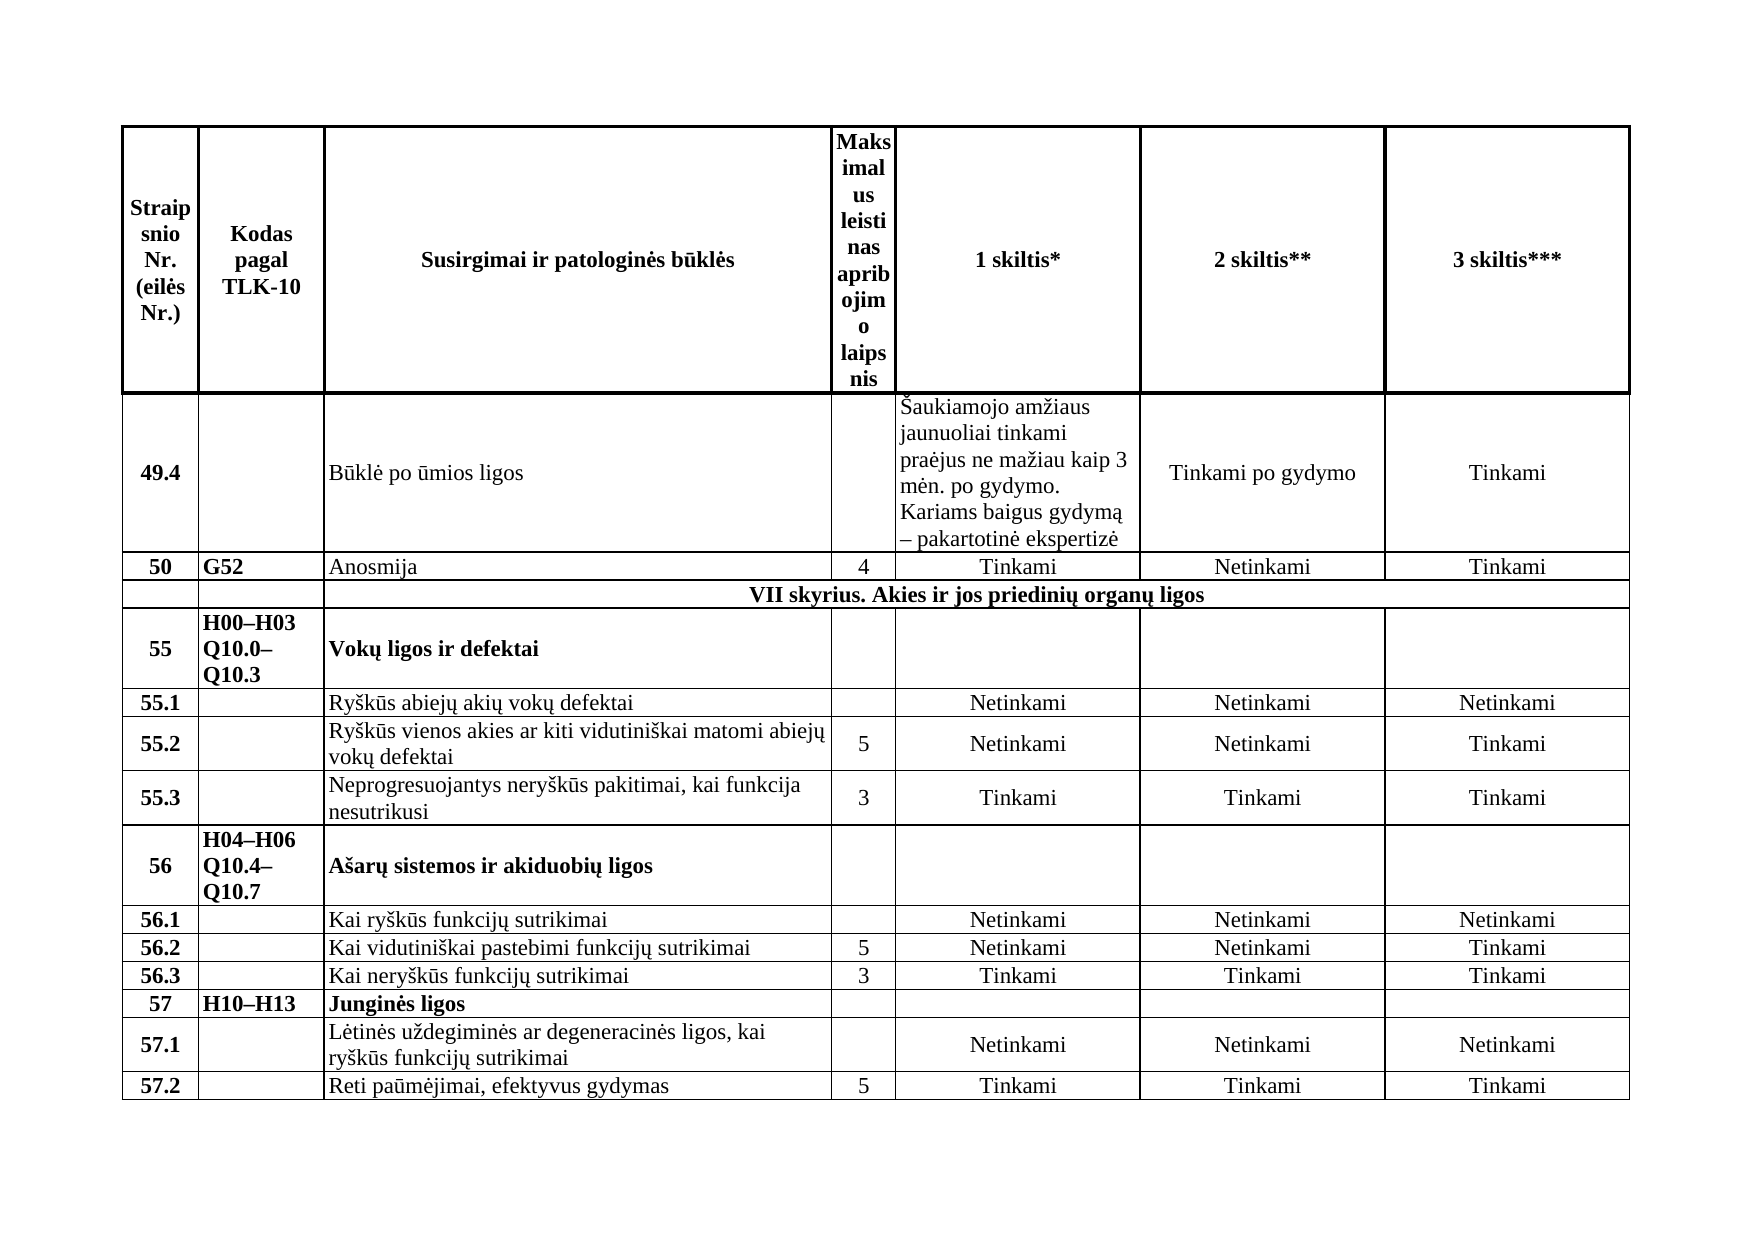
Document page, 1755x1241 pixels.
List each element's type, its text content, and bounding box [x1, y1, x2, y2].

table_cell Tinkami po gydymo [1141, 395, 1384, 551]
table_cell Kai neryškūs funkcijų sutrikimai [325, 962, 831, 988]
table_cell [199, 717, 323, 770]
table_cell Junginės ligos [325, 990, 831, 1016]
table_cell [1630, 961, 1638, 988]
table_cell H10–H13 [199, 990, 323, 1016]
table_cell Ryškūs vienos akies ar kiti vidutiniškai matomi abiejų vokų defektai [325, 717, 831, 770]
table_cell Netinkami [896, 689, 1139, 716]
table_cell 56.3 [123, 962, 198, 988]
table_cell [199, 581, 323, 607]
table_cell Tinkami [1386, 717, 1629, 770]
table_cell Tinkami [1141, 962, 1384, 988]
table_cell Ašarų sistemos ir akiduobių ligos [325, 826, 831, 905]
table_cell [123, 581, 198, 607]
table_cell 56.1 [123, 906, 198, 933]
table_cell [1141, 990, 1384, 1016]
table_cell 5 [832, 717, 895, 770]
table_cell Tinkami [896, 1072, 1139, 1098]
table_cell [1386, 826, 1629, 905]
table_cell [1630, 551, 1638, 579]
table_cell Tinkami [1386, 962, 1629, 988]
table_cell Neprogresuojantys neryškūs pakitimai, kai funkcija nesutrikusi [325, 771, 831, 824]
table_cell Tinkami [1386, 934, 1629, 961]
table_cell Tinkami [896, 771, 1139, 824]
table_cell 57.1 [123, 1018, 198, 1071]
table_cell Netinkami [1141, 1018, 1384, 1071]
table_cell [1630, 933, 1638, 961]
table_cell 5 [832, 1072, 895, 1098]
table_cell G52 [199, 553, 323, 579]
table_cell Būklė po ūmios ligos [325, 395, 831, 551]
table_cell Vokų ligos ir defektai [325, 609, 831, 688]
table_cell 57 [123, 990, 198, 1016]
table_cell [199, 1018, 323, 1071]
table_cell 49.4 [123, 395, 198, 551]
table_cell Netinkami [1386, 906, 1629, 933]
table_cell [1630, 824, 1638, 905]
table_cell [1638, 579, 1643, 607]
table_cell [199, 934, 323, 961]
table_cell [896, 990, 1139, 1016]
table_cell [199, 1072, 323, 1098]
table_cell [1638, 716, 1643, 770]
table_cell [832, 395, 895, 551]
table_cell Anosmija [325, 553, 831, 579]
table_cell Tinkami [896, 553, 1139, 579]
table_cell Netinkami [896, 717, 1139, 770]
table_header Straipsnio Nr. (eilės Nr.) [124, 128, 197, 391]
table_cell Netinkami [1141, 906, 1384, 933]
table_cell 55.1 [123, 689, 198, 716]
table_cell [1386, 990, 1629, 1016]
table_cell [199, 689, 323, 716]
table_cell [1638, 961, 1643, 988]
table_cell [896, 826, 1139, 905]
table_header 3 skiltis*** [1387, 128, 1628, 391]
table_cell [1638, 905, 1643, 933]
table_cell Reti paūmėjimai, efektyvus gydymas [325, 1072, 831, 1098]
table_cell [1638, 933, 1643, 961]
table_cell [1638, 391, 1643, 551]
table_cell 55.2 [123, 717, 198, 770]
table_cell Šaukiamojo amžiaus jaunuoliai tinkami praėjus ne mažiau kaip 3 mėn. po gydymo. Kariams baigus gydymą – pakartotinė ekspertizė [896, 395, 1139, 551]
table_cell Tinkami [1386, 1072, 1629, 1098]
table_cell [1386, 609, 1629, 688]
table_cell Tinkami [1386, 771, 1629, 824]
table_cell [1638, 1016, 1643, 1071]
table_cell Netinkami [1141, 553, 1384, 579]
table_cell [1630, 905, 1638, 933]
table_cell [1141, 609, 1384, 688]
table_cell [832, 609, 895, 688]
table_cell Tinkami [896, 962, 1139, 988]
table_cell Kai ryškūs funkcijų sutrikimai [325, 906, 831, 933]
table_cell 3 [832, 962, 895, 988]
table_cell [1630, 1016, 1638, 1071]
table_cell [1638, 688, 1643, 716]
table_cell [1638, 551, 1643, 579]
table_cell 4 [832, 553, 895, 579]
table_header 1 skiltis* [897, 128, 1139, 391]
table_cell Netinkami [896, 906, 1139, 933]
table_cell [1630, 607, 1638, 688]
table_cell [1638, 770, 1643, 824]
table_cell Netinkami [1141, 689, 1384, 716]
table_cell Kai vidutiniškai pastebimi funkcijų sutrikimai [325, 934, 831, 961]
table_cell [832, 990, 895, 1016]
table_cell 50 [123, 553, 198, 579]
table_header Susirgimai ir patologinės būklės [326, 128, 830, 391]
table_cell Tinkami [1141, 771, 1384, 824]
table_cell H00–H03 Q10.0–Q10.3 [199, 609, 323, 688]
table_cell [1630, 989, 1638, 1016]
table_cell H04–H06 Q10.4–Q10.7 [199, 826, 323, 905]
table_cell Netinkami [1141, 717, 1384, 770]
table_cell [1638, 989, 1643, 1016]
table_cell Tinkami [1386, 553, 1629, 579]
table_cell 3 [832, 771, 895, 824]
table_cell [832, 906, 895, 933]
table_cell [1630, 716, 1638, 770]
table_cell Netinkami [1386, 689, 1629, 716]
table_cell [1630, 688, 1638, 716]
table_cell [199, 771, 323, 824]
table_cell Netinkami [1386, 1018, 1629, 1071]
table_cell [1630, 579, 1638, 607]
table_cell 56.2 [123, 934, 198, 961]
table_cell Netinkami [896, 1018, 1139, 1071]
table_cell Lėtinės uždegiminės ar degeneracinės ligos, kai ryškūs funkcijų sutrikimai [325, 1018, 831, 1071]
table_header Kodas pagal TLK-10 [200, 128, 323, 391]
table_cell [896, 609, 1139, 688]
table_cell [1630, 770, 1638, 824]
table_cell [199, 395, 323, 551]
table_cell [832, 689, 895, 716]
table_header [1631, 125, 1638, 391]
table_cell 55.3 [123, 771, 198, 824]
table_cell [1638, 1071, 1643, 1098]
table_cell 56 [123, 826, 198, 905]
table_cell [832, 1018, 895, 1071]
table_cell [199, 906, 323, 933]
table_header [1638, 125, 1643, 391]
table_cell [832, 826, 895, 905]
table_cell Netinkami [896, 934, 1139, 961]
table_cell Netinkami [1141, 934, 1384, 961]
table_cell VII skyrius. Akies ir jos priedinių organų ligos [325, 581, 1629, 607]
table_cell 5 [832, 934, 895, 961]
table_cell [1638, 824, 1643, 905]
table_header 2 skiltis** [1142, 128, 1383, 391]
table_cell Ryškūs abiejų akių vokų defektai [325, 689, 831, 716]
table_cell [1141, 826, 1384, 905]
table_cell 55 [123, 609, 198, 688]
table_cell 57.2 [123, 1072, 198, 1098]
table_cell [1638, 607, 1643, 688]
table_header Maksimalus leistinas apribojimo laipsnis [833, 128, 894, 391]
table_cell [1630, 391, 1638, 551]
table_cell Tinkami [1141, 1072, 1384, 1098]
table_cell [199, 962, 323, 988]
table_cell [1630, 1071, 1638, 1098]
table_cell Tinkami [1386, 395, 1629, 551]
